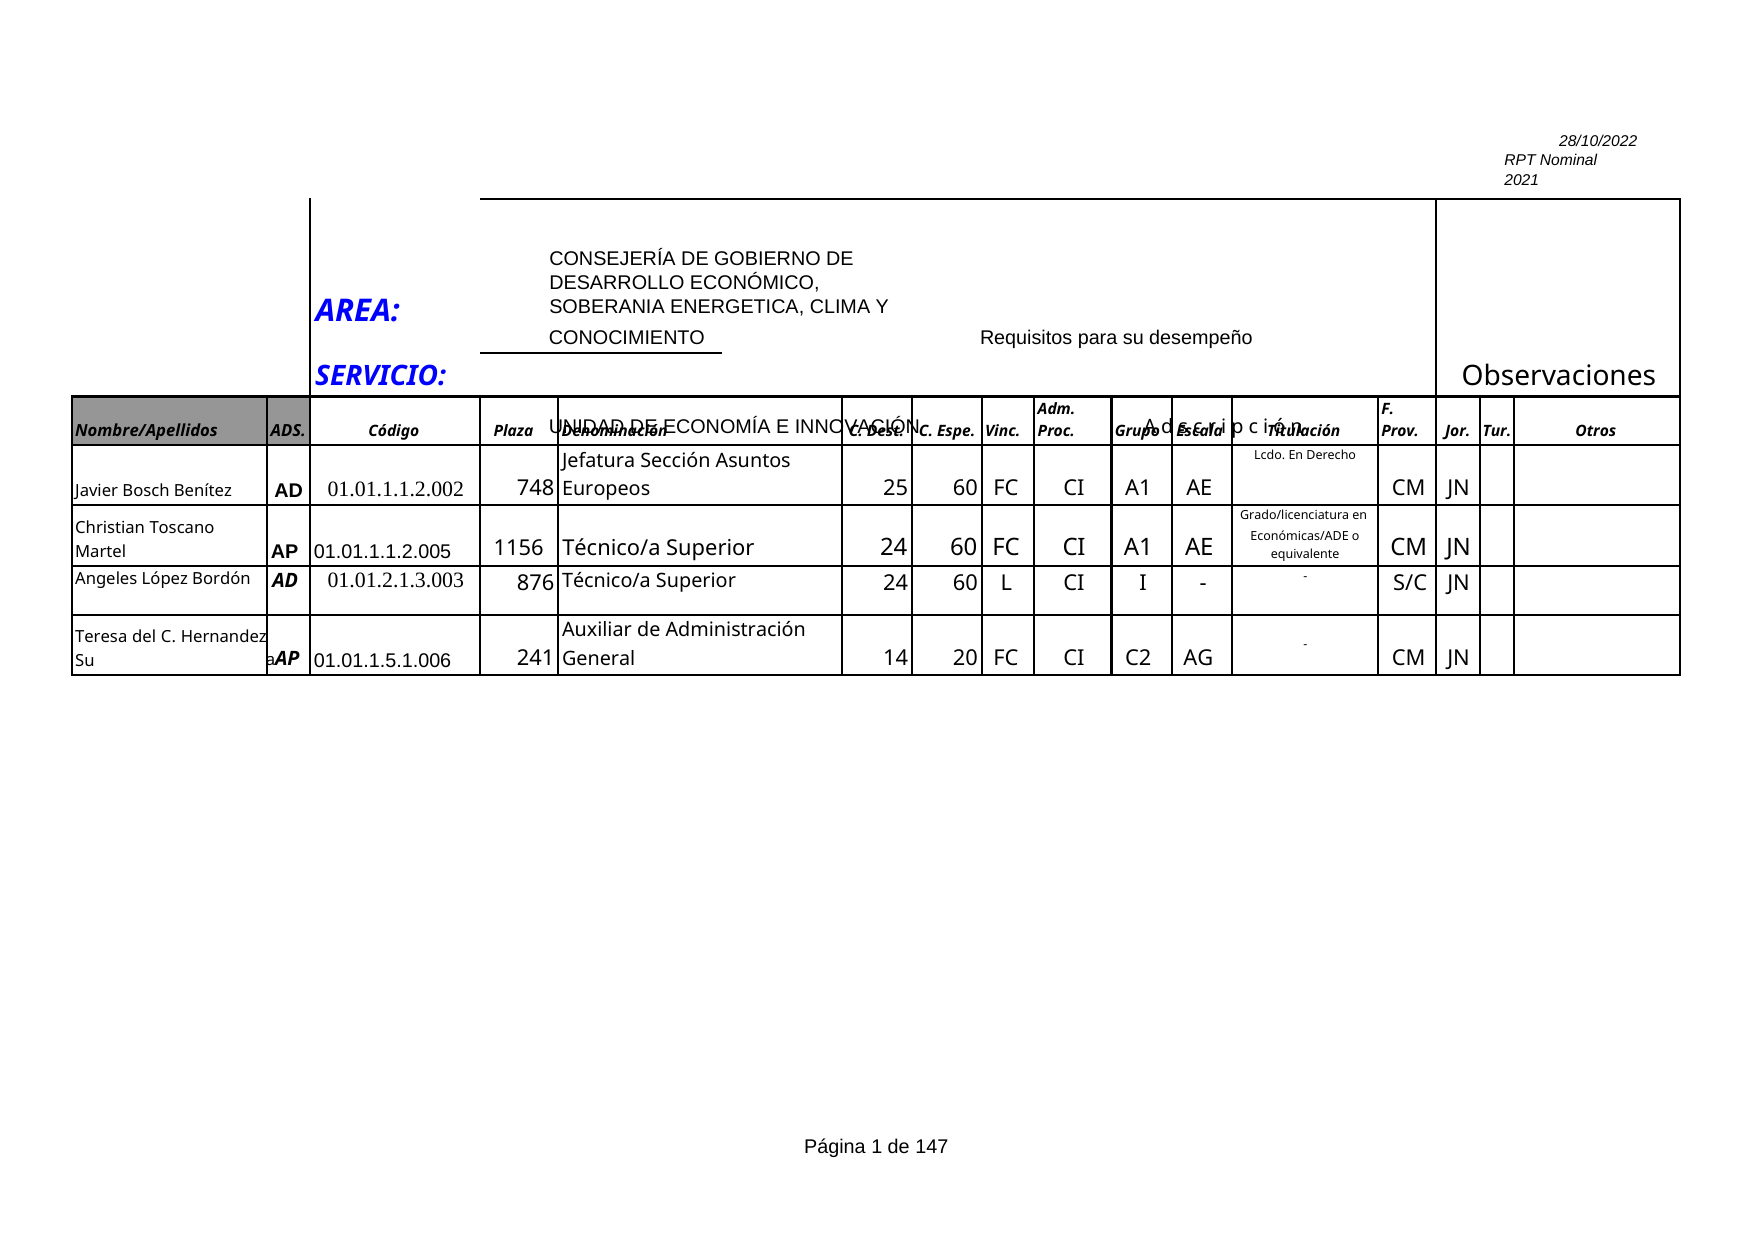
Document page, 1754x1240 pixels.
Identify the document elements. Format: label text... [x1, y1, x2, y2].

table_cell Otros [1515, 398, 1679, 444]
table_cell 1156 [481, 506, 557, 564]
table_cell AD [268, 567, 309, 613]
table_cell Lcdo. En Derecho [1233, 446, 1377, 504]
table_cell 25 [843, 446, 911, 504]
table_cell C2 [1113, 616, 1171, 674]
table_header [72, 198, 309, 395]
table_cell Técnico/a Superior [559, 506, 841, 564]
table_cell AE [1173, 446, 1231, 504]
table_cell 01.01.2.1.3.003 [311, 567, 479, 613]
table_cell [1481, 446, 1513, 504]
table_cell AD [268, 446, 309, 504]
table_cell Adm. Proc. [1035, 398, 1110, 444]
table_cell 24 [843, 567, 911, 613]
table_cell Christian Toscano Martel [73, 506, 266, 564]
table_cell [1515, 446, 1679, 504]
table_cell A1 [1113, 506, 1171, 564]
table_cell Plaza [481, 398, 557, 444]
table_cell [1481, 616, 1513, 674]
table_cell AP [268, 506, 309, 564]
table_cell CI [1035, 567, 1110, 613]
text RPT Nominal 2021 [1504, 151, 1605, 189]
table_cell 01.01.1.1.2.002 [311, 446, 479, 504]
table_cell Técnico/a Superior [559, 567, 841, 613]
table_cell Angeles López Bordón [73, 567, 266, 613]
table_cell S/C [1379, 567, 1435, 613]
table_cell 20 [913, 616, 981, 674]
table_cell L [983, 567, 1033, 613]
table_cell Grupo [1113, 398, 1171, 444]
table_cell A1 [1113, 446, 1171, 504]
table_cell [1515, 616, 1679, 674]
table_cell AG [1173, 616, 1231, 674]
table_cell 01.01.1.5.1.006 [311, 616, 479, 674]
text 28/10/2022 [150, 131, 1638, 149]
table_cell CI [1035, 616, 1110, 674]
table_cell 241 [481, 616, 557, 674]
table_cell [1481, 567, 1513, 613]
table_cell I [1113, 567, 1171, 613]
table_cell Javier Bosch Benítez [73, 446, 266, 504]
table_cell Auxiliar de Administración General [559, 616, 841, 674]
table_cell JN [1437, 446, 1479, 504]
table_cell [1481, 506, 1513, 564]
table_cell Denominación [559, 398, 841, 444]
table_cell Jor. [1437, 398, 1479, 444]
table_cell - [1173, 567, 1231, 613]
table_cell C. Dest. [843, 398, 911, 444]
table_cell C. Espe. [913, 398, 981, 444]
table_cell CM [1379, 506, 1435, 564]
table_cell JN [1437, 506, 1479, 564]
table_cell ADS. [268, 398, 309, 444]
table_cell 14 [843, 616, 911, 674]
table_cell JN [1437, 616, 1479, 674]
table_cell Nombre/Apellidos [73, 398, 266, 444]
table_cell - [1233, 616, 1377, 674]
table_header [1378, 200, 1435, 395]
table_cell FC [983, 446, 1033, 504]
table_cell 60 [913, 446, 981, 504]
table_cell [1515, 567, 1679, 613]
table_cell 01.01.1.1.2.005 [311, 506, 479, 564]
table_header Observaciones [1437, 200, 1679, 395]
table_cell 60 [913, 567, 981, 613]
table_cell CM [1379, 446, 1435, 504]
table_header AREA: SERVICIO: [311, 198, 480, 395]
table_cell 748 [481, 446, 557, 504]
table_cell 24 [843, 506, 911, 564]
table_cell FC [983, 506, 1033, 564]
table_cell CM [1379, 616, 1435, 674]
table_cell Código [311, 398, 479, 444]
table_cell AE [1173, 506, 1231, 564]
table_cell CI [1035, 506, 1110, 564]
table_cell F. Prov. [1379, 398, 1435, 444]
table_cell Jefatura Sección Asuntos Europeos [559, 446, 841, 504]
table_cell JN [1437, 567, 1479, 613]
table_cell Grado/licenciatura en Económicas/ADE o equivalente [1233, 506, 1377, 564]
table_cell - [1233, 567, 1377, 613]
table_cell 876 [481, 567, 557, 613]
table_cell FC [983, 616, 1033, 674]
table_cell Titulación [1233, 398, 1377, 444]
table_header CONSEJERÍA DE GOBIERNO DE DESARROLLO ECONÓMICO, SOBERANIA ENERGETICA, CLIMA Y CONOCIMIENTO Requisitos para su desempeño UNIDAD DE ECONOMÍA E INNOVACIÓN A d s c r i p c i ó n [480, 200, 1378, 395]
table_cell Vinc. [983, 398, 1033, 444]
table_cell 60 [913, 506, 981, 564]
table_cell Escala [1173, 398, 1231, 444]
table_cell Tur. [1481, 398, 1513, 444]
table_cell Teresa del C. Hernandez Su [73, 616, 266, 674]
table_cell [1515, 506, 1679, 564]
table_cell CI [1035, 446, 1110, 504]
table_cell aAP [268, 616, 309, 674]
